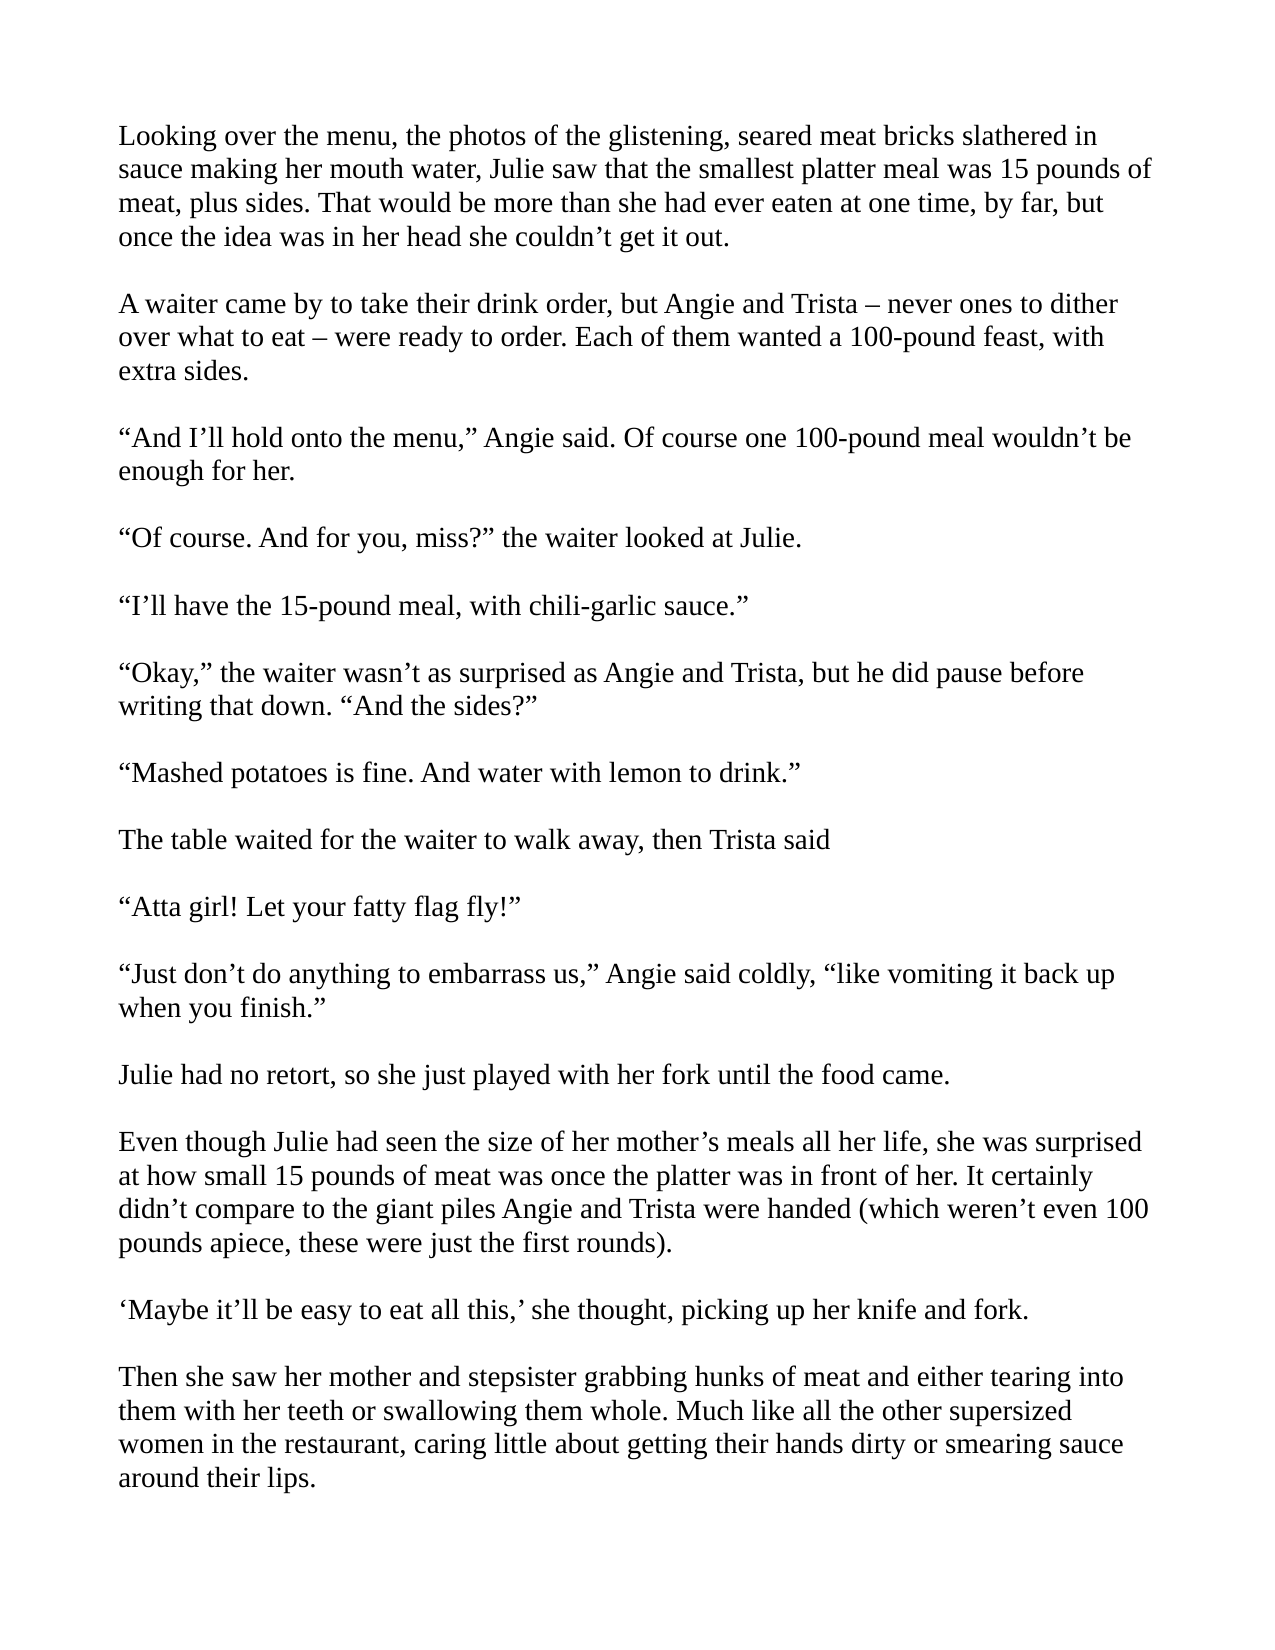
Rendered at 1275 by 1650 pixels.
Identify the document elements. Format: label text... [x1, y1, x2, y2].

text “I’ll have the 15-pound meal, with chili-garlic sauce.” [118, 588, 1157, 621]
text A waiter came by to take their drink order, but Angie and Trista – never ones to dither over what to eat – were ready to order. Each of them wanted a 100-pound feast, with extra sides. [118, 286, 1157, 386]
text Looking over the menu, the photos of the glistening, seared meat bricks slathered in sauce making her mouth water, Julie saw that the smallest platter meal was 15 pounds of meat, plus sides. That would be more than she had ever eaten at one time, by far, but once the idea was in her head she couldn’t get it out. [118, 118, 1157, 252]
text “Just don’t do anything to embarrass us,” Angie said coldly, “like vomiting it back up when you finish.” [118, 957, 1157, 1024]
text “Of course. And for you, miss?” the waiter looked at Julie. [118, 521, 1157, 554]
text Even though Julie had seen the size of her mother’s meals all her life, she was surprised at how small 15 pounds of meat was once the platter was in front of her. It certainly didn’t compare to the giant piles Angie and Trista were handed (which weren’t even 100 pounds apiece, these were just the first rounds). [118, 1124, 1157, 1258]
text The table waited for the waiter to walk away, then Trista said [118, 822, 1157, 856]
text “Okay,” the waiter wasn’t as surprised as Angie and Trista, but he did pause before writing that down. “And the sides?” [118, 655, 1157, 722]
text ‘Maybe it’ll be easy to eat all this,’ she thought, picking up her knife and fork. [118, 1292, 1157, 1326]
text “Mashed potatoes is fine. And water with lemon to drink.” [118, 755, 1157, 789]
text Then she saw her mother and stepsister grabbing hunks of meat and either tearing into them with her teeth or swallowing them whole. Much like all the other supersized women in the restaurant, caring little about getting their hands dirty or smearing sauce around their lips. [118, 1359, 1157, 1493]
text “And I’ll hold onto the menu,” Angie said. Of course one 100-pound meal wouldn’t be enough for her. [118, 420, 1157, 487]
text Julie had no retort, so she just played with her fork until the food came. [118, 1057, 1157, 1091]
text “Atta girl! Let your fatty flag fly!” [118, 889, 1157, 923]
